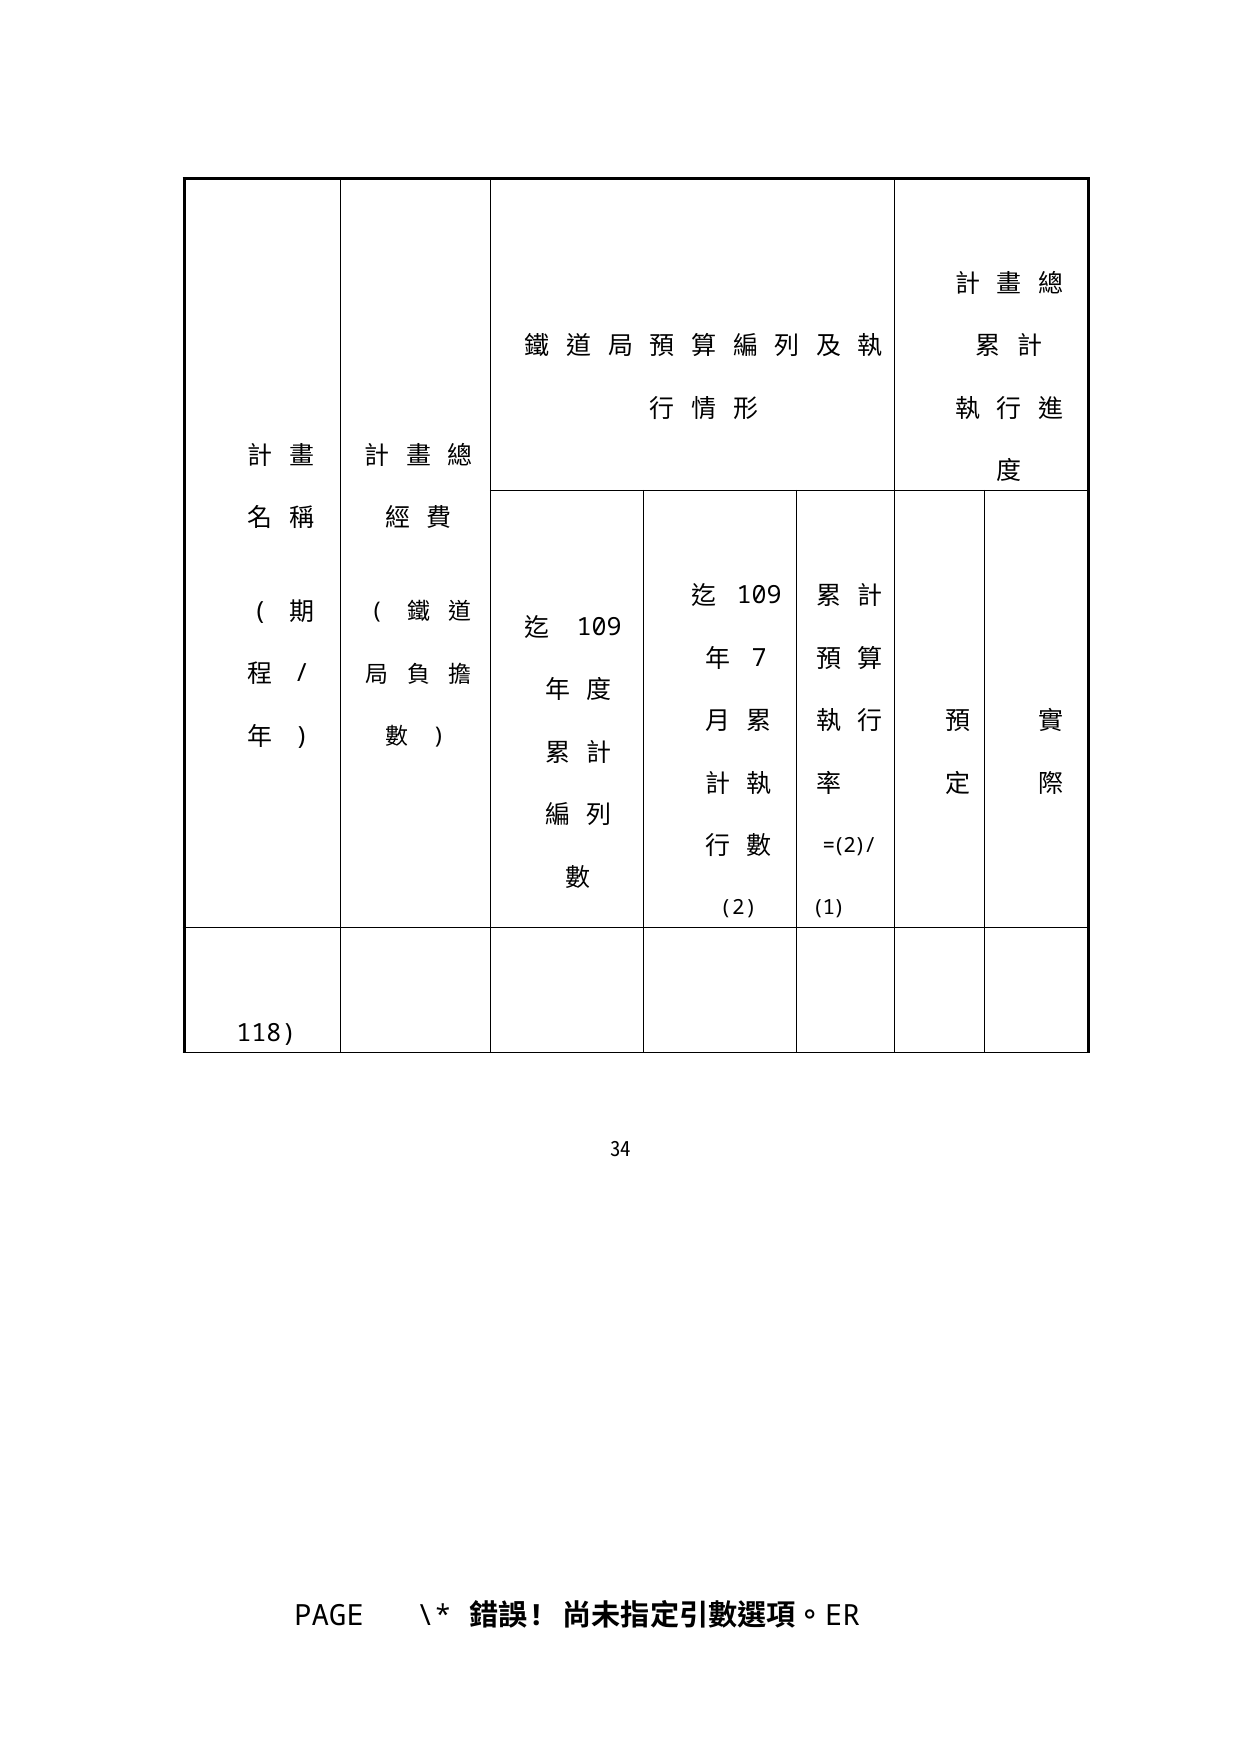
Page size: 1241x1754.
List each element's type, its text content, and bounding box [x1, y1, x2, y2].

table_cell [985, 928, 1087, 1052]
table_cell [341, 928, 490, 1052]
table_header 計畫總經費 (鐵道局負擔數) [341, 180, 490, 927]
table_cell 累計預算執行率=(2)/(1) [797, 491, 894, 927]
table_cell [491, 928, 643, 1052]
table_cell [797, 928, 894, 1052]
table_cell [644, 928, 796, 1052]
table_cell [895, 928, 984, 1052]
table_header 計畫名稱 (期程/年) [186, 180, 340, 927]
table_cell 實際 [985, 491, 1087, 927]
table_cell 迄109年度累計編列數 [491, 491, 643, 927]
table_header 鐵道局預算編列及執行情形 [491, 180, 894, 490]
table_cell 預定 [895, 491, 984, 927]
table_header 計畫總累計 執行進度 [895, 180, 1087, 490]
table_cell 118) [186, 928, 340, 1052]
table_cell 迄109年7月累計執行數(2) [644, 491, 796, 927]
